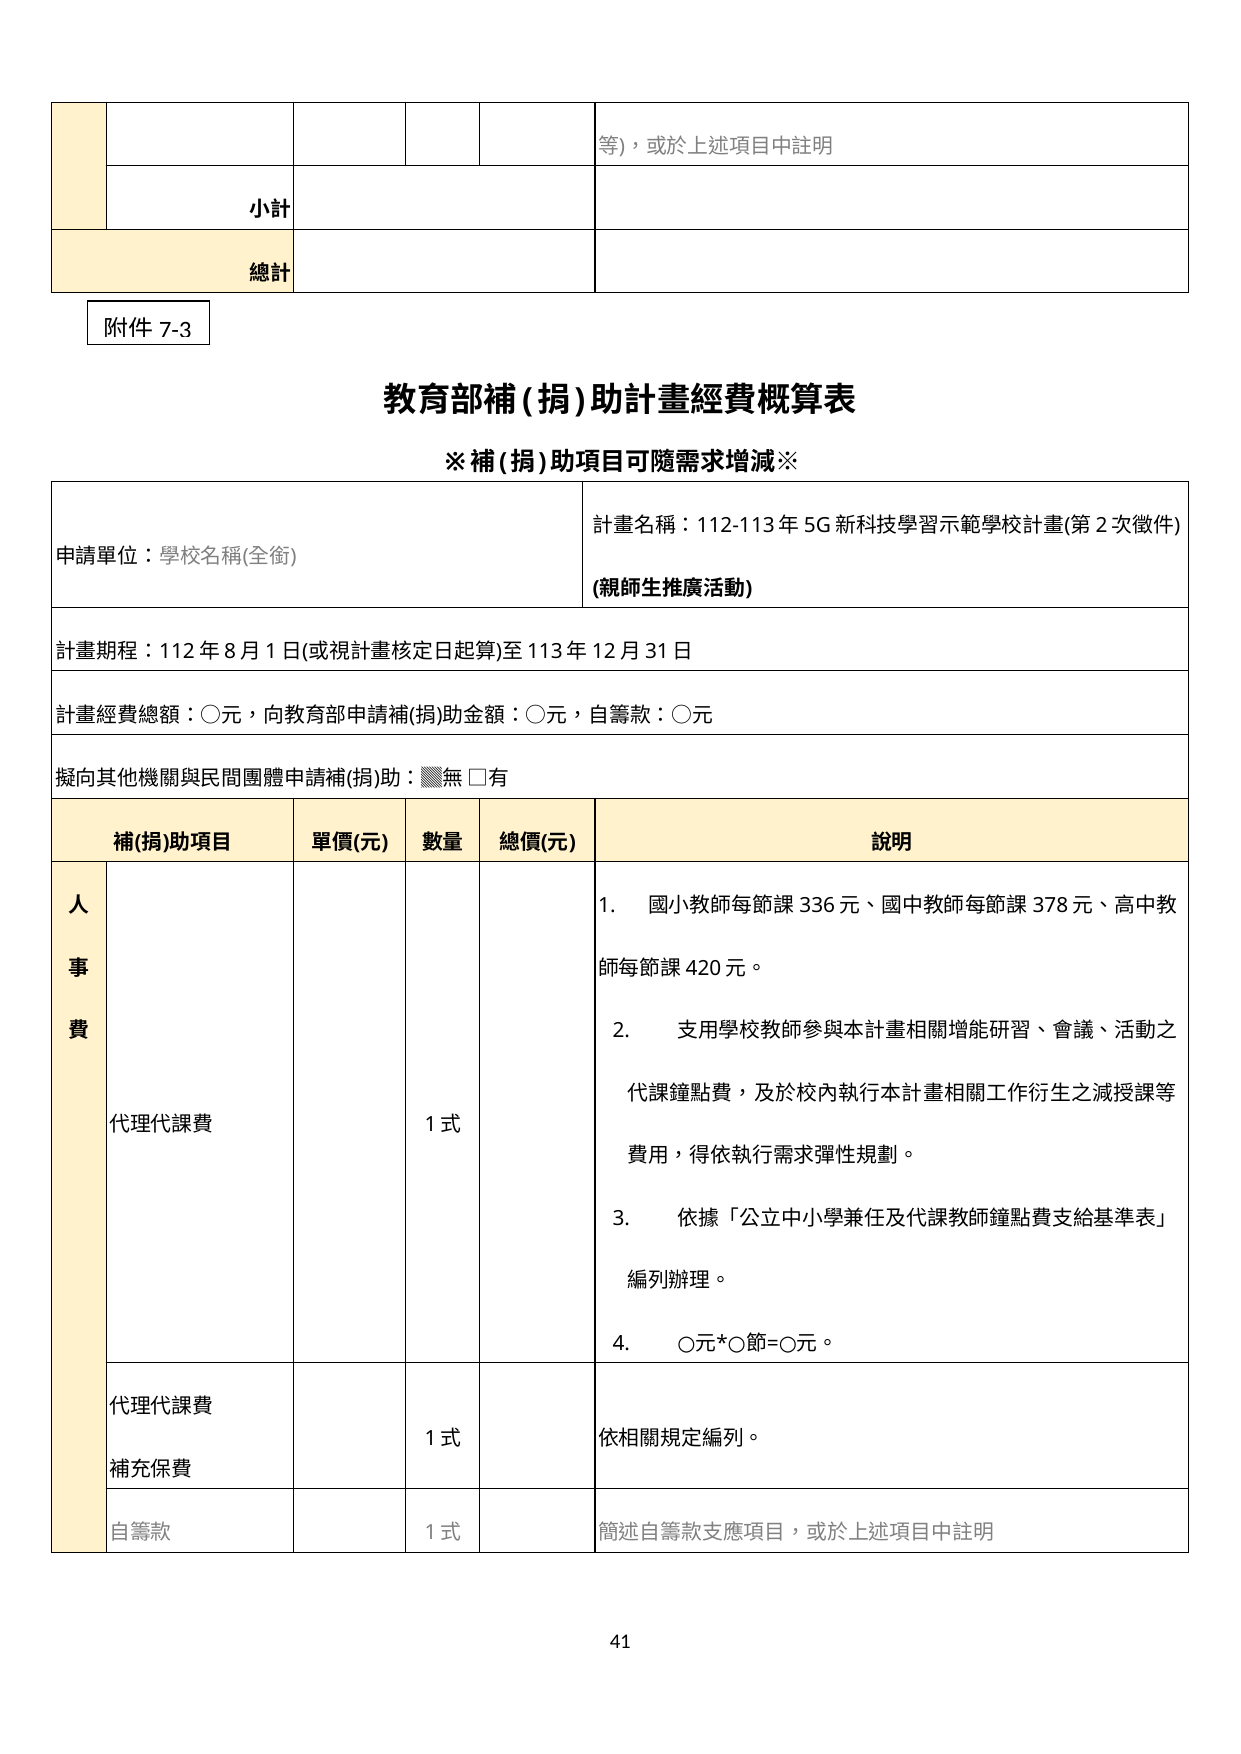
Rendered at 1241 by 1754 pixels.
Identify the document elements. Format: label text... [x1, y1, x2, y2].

table_cell 擬向其他機關與民間團體申請補(捐)助：▓無 □有 [52, 735, 1188, 797]
table_cell [107, 103, 293, 165]
table_cell [52, 103, 106, 229]
table_cell 等)，或於上述項目中註明 [596, 103, 1188, 165]
table_cell 計畫期程：112年8月1日(或視計畫核定日起算)至113年12月31日 [52, 608, 1188, 670]
table_cell [596, 230, 1188, 292]
table_cell 國小教師每節課336元、國中教師每節課378元、高中教師每節課420元。 支用學校教師參與本計畫相關增能研習、會議、活動之代課鐘點費，及於校內執行本計畫相關工作衍生之減授課等費用，得依執行需求彈性規劃。 依據「公立中小學兼任及代課教師鐘點費支給基準表」編列辦理。 ○元*○節=○元。 [596, 862, 1188, 1362]
table_cell [294, 1363, 405, 1488]
table_cell [294, 862, 405, 1362]
table_cell [294, 230, 594, 292]
table_cell [480, 103, 594, 165]
text 教育部補(捐)助計畫經費概算表 [118, 356, 1122, 418]
table_cell 總價(元) [480, 799, 594, 861]
table_cell 代理代課費 補充保費 [107, 1363, 293, 1488]
table_cell [596, 166, 1188, 229]
table_cell 小計 [107, 166, 293, 229]
table_cell 依相關規定編列。 [596, 1363, 1188, 1488]
table_cell 1式 [406, 1363, 479, 1488]
table_cell 補(捐)助項目 [52, 799, 293, 861]
table_cell [406, 103, 479, 165]
table_cell 單價(元) [294, 799, 405, 861]
text [88, 302, 209, 344]
table_cell [294, 103, 405, 165]
table_cell 計畫經費總額：○元，向教育部申請補(捐)助金額：○元，自籌款：○元 [52, 671, 1188, 734]
table_cell 代理代課費 [107, 862, 293, 1362]
table_cell 人事費 [52, 862, 106, 1552]
table_cell 簡述自籌款支應項目，或於上述項目中註明 [596, 1489, 1188, 1552]
table_cell 說明 [596, 799, 1188, 861]
table_cell [480, 1489, 594, 1552]
table_cell [480, 862, 594, 1362]
table_cell 自籌款 [107, 1489, 293, 1552]
text 附件7-3 [103, 309, 194, 336]
table_cell 1式 [406, 862, 479, 1362]
table_cell 1式 [406, 1489, 479, 1552]
table_cell [294, 1489, 405, 1552]
table_cell [480, 1363, 594, 1488]
table_header 申請單位：學校名稱(全銜) [52, 482, 582, 607]
text ※補(捐)助項目可隨需求增減※ [118, 418, 1122, 481]
table_cell 數量 [406, 799, 479, 861]
table_cell 總計 [52, 230, 293, 292]
table_cell [294, 166, 594, 229]
table_header 計畫名稱：112-113年5G新科技學習示範學校計畫(第2次徵件) (親師生推廣活動) [583, 482, 1188, 607]
